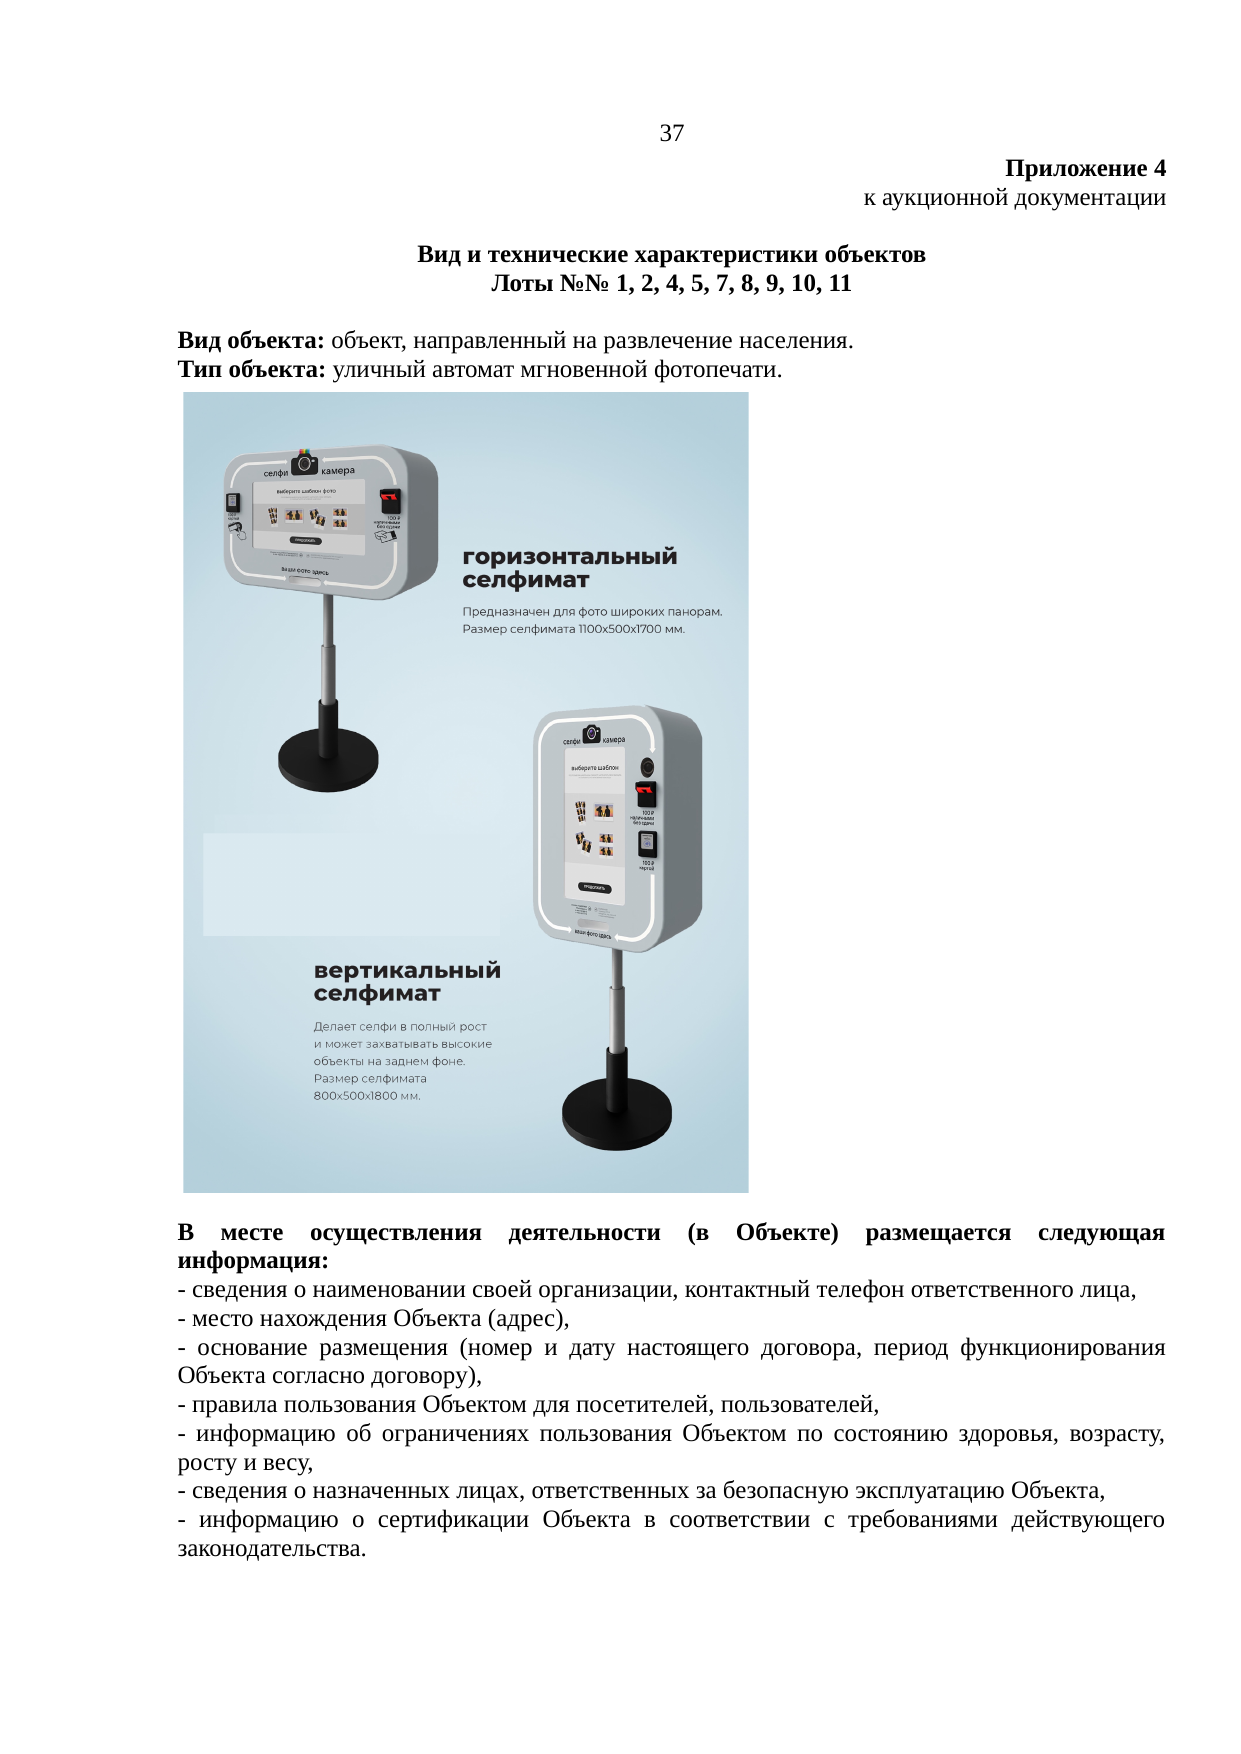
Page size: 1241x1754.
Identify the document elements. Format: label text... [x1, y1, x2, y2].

text Лоты №№ 1, 2, 4, 5, 7, 8, 9, 10, 11 [177, 268, 1166, 297]
text Тип объекта: уличный автомат мгновенной фотопечати. [177, 354, 1166, 383]
text Вид объекта: объект, направленный на развлечение населения. [177, 326, 1166, 354]
text - информацию о сертификации Объекта в соответствии с требованиями действующего законодательства. [177, 1504, 1166, 1562]
text - правила пользования Объектом для посетителей, пользователей, [177, 1389, 1166, 1418]
text Приложение 4 [177, 153, 1166, 182]
text - сведения о назначенных лицах, ответственных за безопасную эксплуатацию Объекта, [177, 1476, 1166, 1504]
text - сведения о наименовании своей организации, контактный телефон ответственного лица, [177, 1274, 1166, 1303]
text Вид и технические характеристики объектов [177, 239, 1166, 268]
text - место нахождения Объекта (адрес), [177, 1303, 1166, 1332]
text - основание размещения (номер и дату настоящего договора, период функционирования Объекта согласно договору), [177, 1332, 1166, 1389]
text В месте осуществления деятельности (в Объекте) размещается следующая информация: [177, 1217, 1166, 1274]
text к аукционной документации [177, 182, 1166, 211]
text - информацию об ограничениях пользования Объектом по состоянию здоровья, возрасту, росту и весу, [177, 1418, 1166, 1476]
